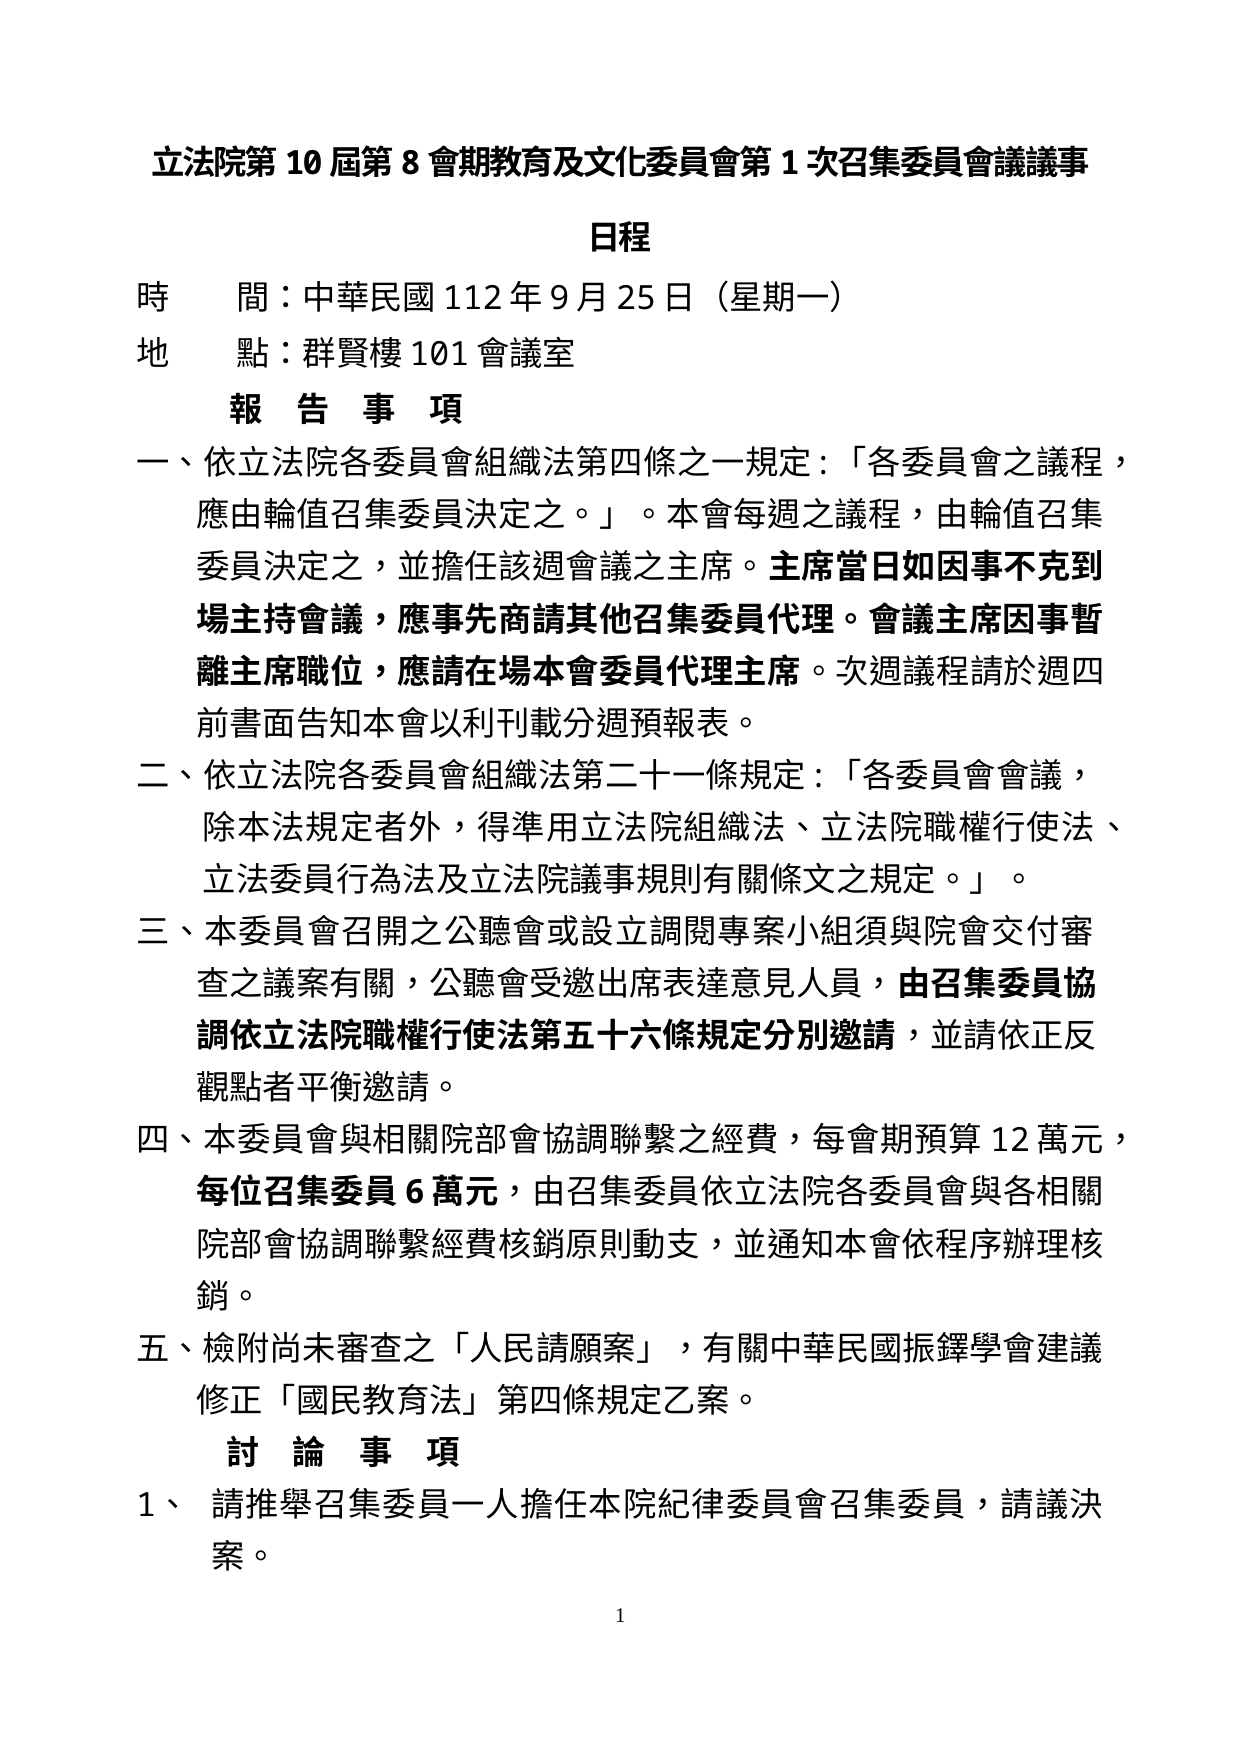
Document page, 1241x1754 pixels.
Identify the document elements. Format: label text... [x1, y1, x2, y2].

list 請推舉召集委員一人擔任本院紀律委員會召集委員，請議決案。 [136, 1475, 1104, 1579]
text 二、依立法院各委員會組織法第二十一條規定:「各委員會會議，除本法規定者外，得準用立法院組織法、立法院職權行使法、立法委員行為法及立法院議事規則有關條文之規定。」。 [136, 746, 1097, 902]
text 立法院第10屆第8會期教育及文化委員會第1次召集委員會議議事日程 [136, 114, 1104, 264]
text 討 論 事 項 [209, 1423, 1104, 1475]
text 五、檢附尚未審查之「人民請願案」，有關中華民國振鐸學會建議修正「國民教育法」第四條規定乙案。 [136, 1318, 1104, 1423]
text 四、本委員會與相關院部會協調聯繫之經費，每會期預算12萬元，每位召集委員6萬元，由召集委員依立法院各委員會與各相關院部會協調聯繫經費核銷原則動支，並通知本會依程序辦理核銷。 [136, 1110, 1104, 1318]
text 時 間：中華民國112年9月25日（星期一） [136, 264, 1097, 321]
text 地 點：群賢樓101會議室 [136, 321, 1104, 377]
text 一、依立法院各委員會組織法第四條之一規定:「各委員會之議程，應由輪值召集委員決定之。」。本會每週之議程，由輪值召集委員決定之，並擔任該週會議之主席。主席當日如因事不克到場主持會議，應事先商請其他召集委員代理。會議主席因事暫離主席職位，應請在場本會委員代理主席。次週議程請於週四前書面告知本會以利刊載分週預報表。 [136, 433, 1104, 746]
text 三、本委員會召開之公聽會或設立調閱專案小組須與院會交付審查之議案有關，公聽會受邀出席表達意見人員，由召集委員協調依立法院職權行使法第五十六條規定分別邀請，並請依正反觀點者平衡邀請。 [136, 902, 1097, 1110]
text 報 告 事 項 [210, 377, 1104, 433]
